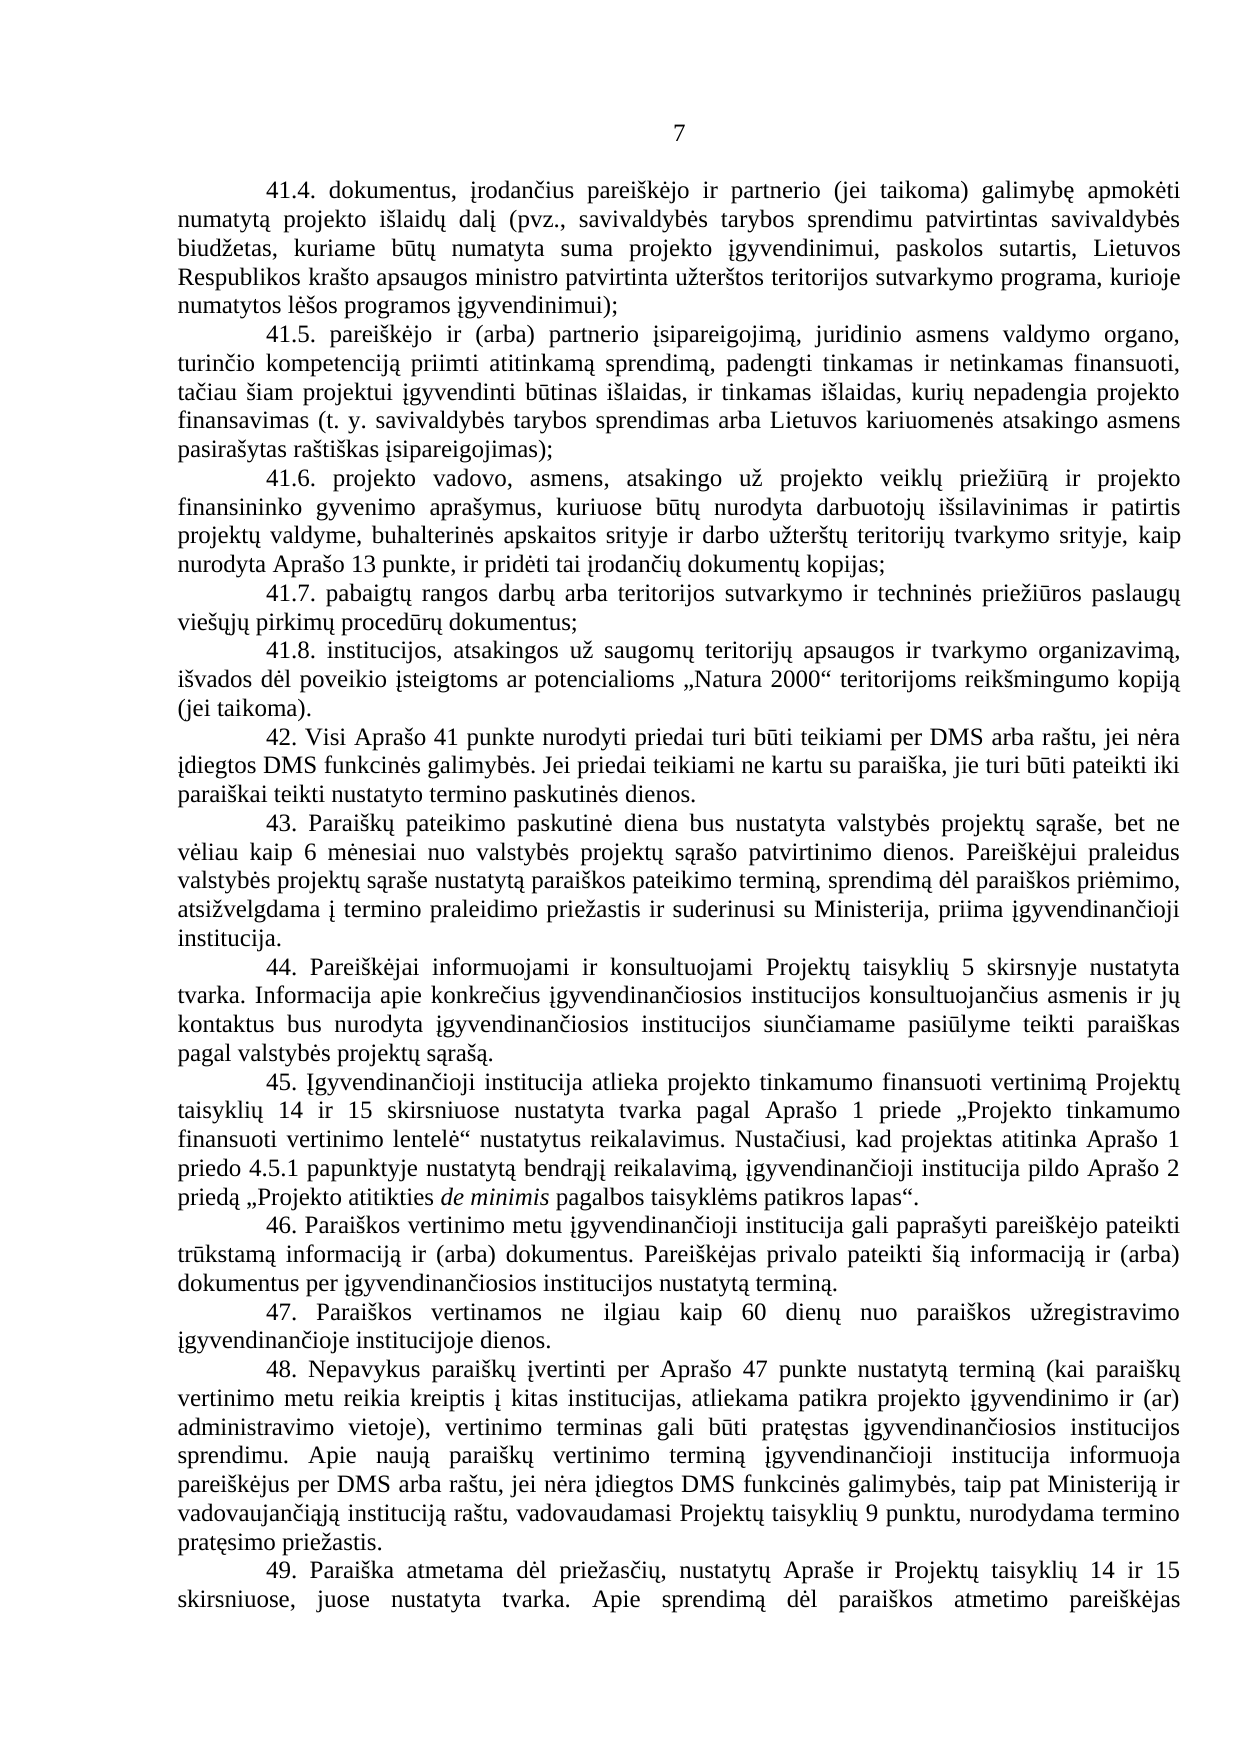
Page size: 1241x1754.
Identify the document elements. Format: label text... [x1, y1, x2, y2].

text 41.8. institucijos, atsakingos už saugomų teritorijų apsaugos ir tvarkymo organizavimą, išvados dėl poveikio įsteigtoms ar potencialioms „Natura 2000“ teritorijoms reikšmingumo kopiją (jei taikoma). [177, 636, 1181, 722]
text 46. Paraiškos vertinimo metu įgyvendinančioji institucija gali paprašyti pareiškėjo pateikti trūkstamą informaciją ir (arba) dokumentus. Pareiškėjas privalo pateikti šią informaciją ir (arba) dokumentus per įgyvendinančiosios institucijos nustatytą terminą. [177, 1211, 1181, 1297]
text 44. Pareiškėjai informuojami ir konsultuojami Projektų taisyklių 5 skirsnyje nustatyta tvarka. Informacija apie konkrečius įgyvendinančiosios institucijos konsultuojančius asmenis ir jų kontaktus bus nurodyta įgyvendinančiosios institucijos siunčiamame pasiūlyme teikti paraiškas pagal valstybės projektų sąrašą. [177, 952, 1181, 1067]
text 41.5. pareiškėjo ir (arba) partnerio įsipareigojimą, juridinio asmens valdymo organo, turinčio kompetenciją priimti atitinkamą sprendimą, padengti tinkamas ir netinkamas finansuoti, tačiau šiam projektui įgyvendinti būtinas išlaidas, ir tinkamas išlaidas, kurių nepadengia projekto finansavimas (t. y. savivaldybės tarybos sprendimas arba Lietuvos kariuomenės atsakingo asmens pasirašytas raštiškas įsipareigojimas); [177, 319, 1181, 463]
text 48. Nepavykus paraiškų įvertinti per Aprašo 47 punkte nustatytą terminą (kai paraiškų vertinimo metu reikia kreiptis į kitas institucijas, atliekama patikra projekto įgyvendinimo ir (ar) administravimo vietoje), vertinimo terminas gali būti pratęstas įgyvendinančiosios institucijos sprendimu. Apie naują paraiškų vertinimo terminą įgyvendinančioji institucija informuoja pareiškėjus per DMS arba raštu, jei nėra įdiegtos DMS funkcinės galimybės, taip pat Ministeriją ir vadovaujančiąją instituciją raštu, vadovaudamasi Projektų taisyklių 9 punktu, nurodydama termino pratęsimo priežastis. [177, 1354, 1181, 1556]
text 43. Paraiškų pateikimo paskutinė diena bus nustatyta valstybės projektų sąraše, bet ne vėliau kaip 6 mėnesiai nuo valstybės projektų sąrašo patvirtinimo dienos. Pareiškėjui praleidus valstybės projektų sąraše nustatytą paraiškos pateikimo terminą, sprendimą dėl paraiškos priėmimo, atsižvelgdama į termino praleidimo priežastis ir suderinusi su Ministerija, priima įgyvendinančioji institucija. [177, 808, 1181, 952]
text 45. Įgyvendinančioji institucija atlieka projekto tinkamumo finansuoti vertinimą Projektų taisyklių 14 ir 15 skirsniuose nustatyta tvarka pagal Aprašo 1 priede „Projekto tinkamumo finansuoti vertinimo lentelė“ nustatytus reikalavimus. Nustačiusi, kad projektas atitinka Aprašo 1 priedo 4.5.1 papunktyje nustatytą bendrąjį reikalavimą, įgyvendinančioji institucija pildo Aprašo 2 priedą „Projekto atitikties de minimis pagalbos taisyklėms patikros lapas“. [177, 1067, 1181, 1211]
text 41.4. dokumentus, įrodančius pareiškėjo ir partnerio (jei taikoma) galimybę apmokėti numatytą projekto išlaidų dalį (pvz., savivaldybės tarybos sprendimu patvirtintas savivaldybės biudžetas, kuriame būtų numatyta suma projekto įgyvendinimui, paskolos sutartis, Lietuvos Respublikos krašto apsaugos ministro patvirtinta užterštos teritorijos sutvarkymo programa, kurioje numatytos lėšos programos įgyvendinimui); [177, 176, 1181, 319]
text 47. Paraiškos vertinamos ne ilgiau kaip 60 dienų nuo paraiškos užregistravimo įgyvendinančioje institucijoje dienos. [177, 1297, 1181, 1354]
text 49. Paraiška atmetama dėl priežasčių, nustatytų Apraše ir Projektų taisyklių 14 ir 15 skirsniuose, juose nustatyta tvarka. Apie sprendimą dėl paraiškos atmetimo pareiškėjas [177, 1556, 1181, 1613]
text 41.7. pabaigtų rangos darbų arba teritorijos sutvarkymo ir techninės priežiūros paslaugų viešųjų pirkimų procedūrų dokumentus; [177, 578, 1181, 636]
text 41.6. projekto vadovo, asmens, atsakingo už projekto veiklų priežiūrą ir projekto finansininko gyvenimo aprašymus, kuriuose būtų nurodyta darbuotojų išsilavinimas ir patirtis projektų valdyme, buhalterinės apskaitos srityje ir darbo užterštų teritorijų tvarkymo srityje, kaip nurodyta Aprašo 13 punkte, ir pridėti tai įrodančių dokumentų kopijas; [177, 463, 1181, 578]
text 42. Visi Aprašo 41 punkte nurodyti priedai turi būti teikiami per DMS arba raštu, jei nėra įdiegtos DMS funkcinės galimybės. Jei priedai teikiami ne kartu su paraiška, jie turi būti pateikti iki paraiškai teikti nustatyto termino paskutinės dienos. [177, 722, 1181, 808]
